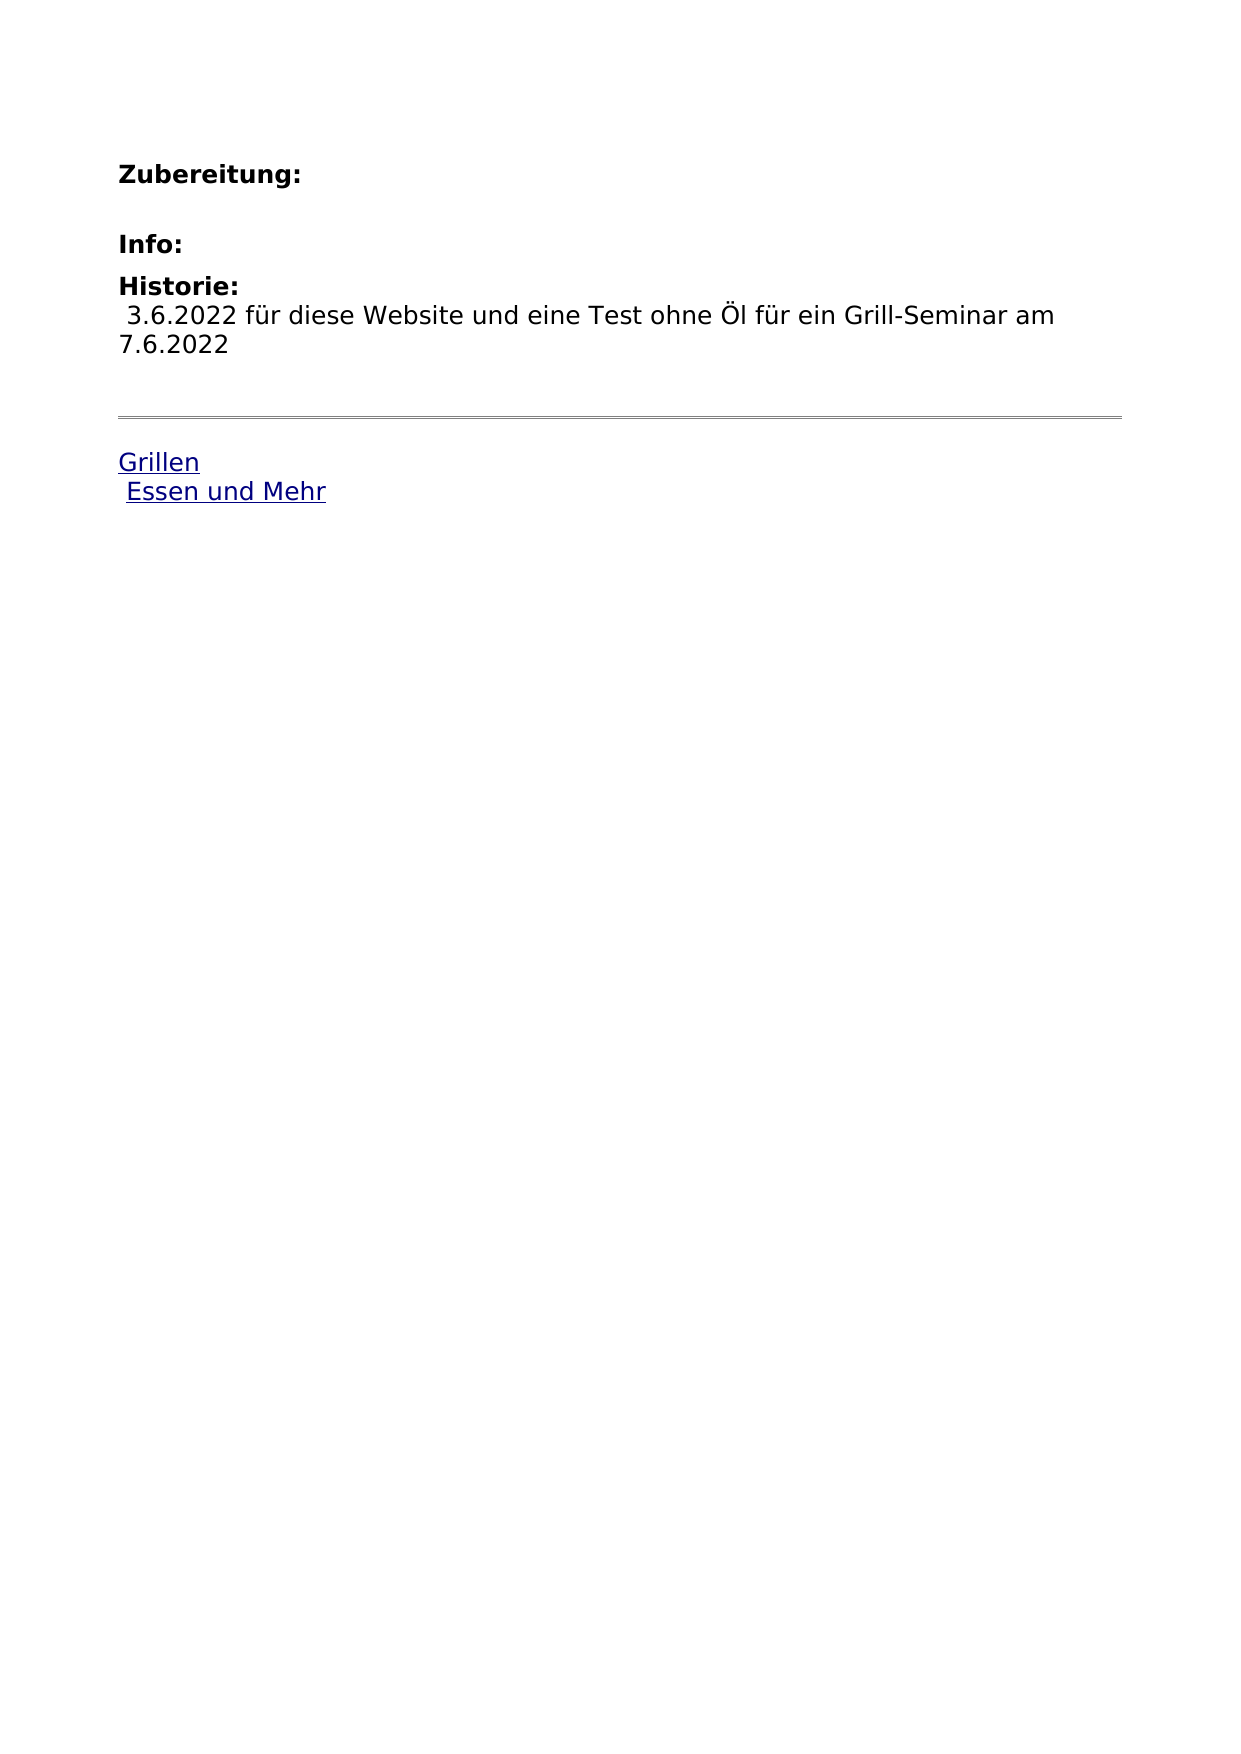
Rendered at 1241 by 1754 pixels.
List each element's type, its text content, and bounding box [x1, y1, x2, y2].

text Zubereitung: [118, 160, 1122, 218]
text Historie: 3.6.2022 für diese Website und eine Test ohne Öl für ein Grill-Seminar am 7.6.2022 [118, 272, 1122, 389]
text Info: [118, 231, 1122, 260]
text [118, 118, 1122, 147]
text Grillen Essen und Mehr [118, 448, 1122, 506]
